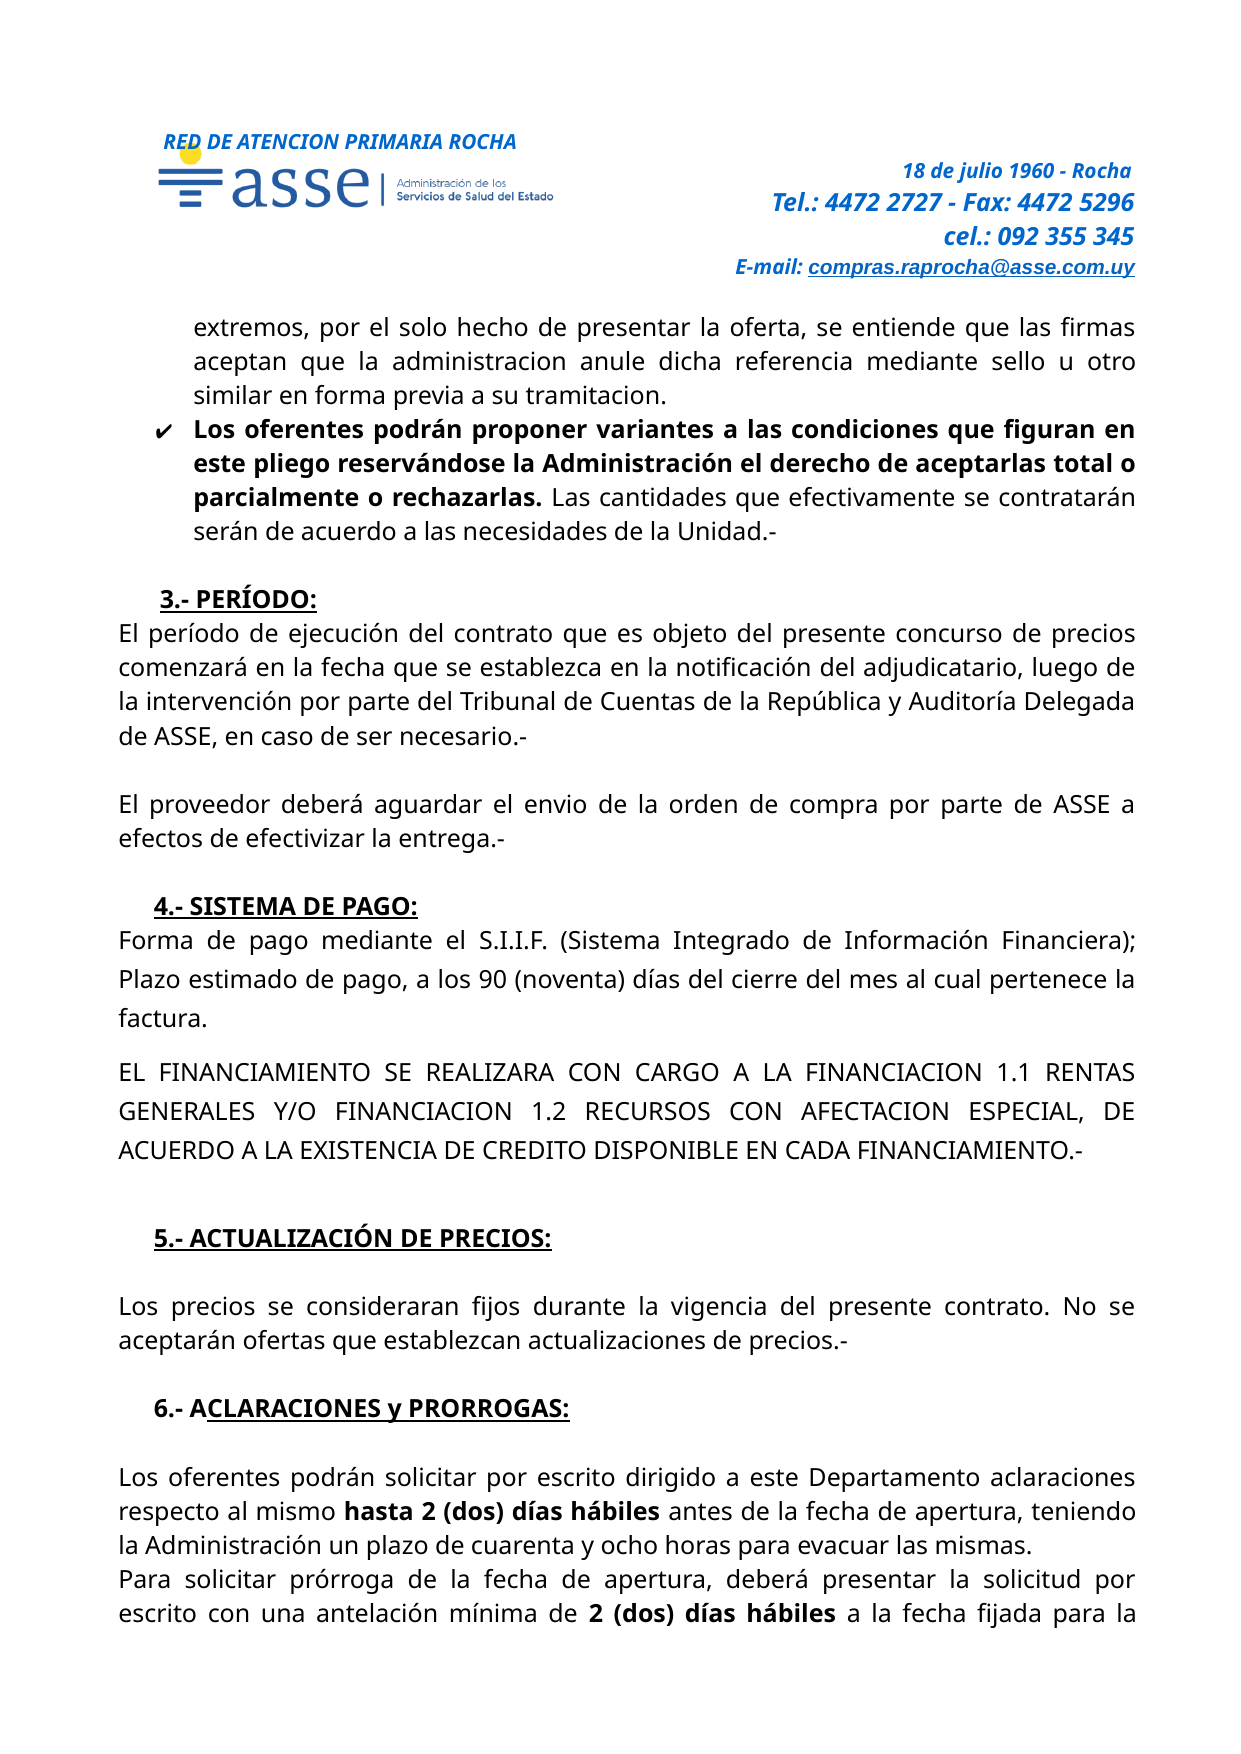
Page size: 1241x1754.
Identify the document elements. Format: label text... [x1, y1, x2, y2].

picture [131, 120, 579, 230]
list Los oferentes podrán proponer variantes a las condiciones que figuran en este pliego reservándose la Administración el derecho de aceptarlas total o parcialmente o rechazarlas. Las cantidades que efectivamente se contratarán serán de acuerdo a las necesidades de la Unidad.- [156, 412, 1137, 548]
list extremos, por el solo hecho de presentar la oferta, se entiende que las firmas aceptan que la administracion anule dicha referencia mediante sello u otro similar en forma previa a su tramitacion. [156, 309, 1137, 412]
text El proveedor deberá aguardar el envio de la orden de compra por parte de ASSE a efectos de efectivizar la entrega.- [118, 786, 1137, 854]
text El período de ejecución del contrato que es objeto del presente concurso de precios comenzará en la fecha que se establezca en la notificación del adjudicatario, luego de la intervención por parte del Tribunal de Cuentas de la República y Auditoría Delegada de ASSE, en caso de ser necesario.- [118, 616, 1137, 752]
text EL FINANCIAMIENTO SE REALIZARA CON CARGO A LA FINANCIACION 1.1 RENTAS GENERALES Y/O FINANCIACION 1.2 RECURSOS CON AFECTACION ESPECIAL, DE ACUERDO A LA EXISTENCIA DE CREDITO DISPONIBLE EN CADA FINANCIAMIENTO.- [118, 1054, 1137, 1167]
text Para solicitar prórroga de la fecha de apertura, deberá presentar la solicitud por escrito con una antelación mínima de 2 (dos) días hábiles a la fecha fijada para la [118, 1561, 1137, 1629]
list 4.- SISTEMA DE PAGO: [118, 888, 1137, 922]
list 3.- PERÍODO: [124, 582, 1137, 616]
list 6.- ACLARACIONES y PRORROGAS: [118, 1391, 1137, 1425]
text Los oferentes podrán solicitar por escrito dirigido a este Departamento aclaraciones respecto al mismo hasta 2 (dos) días hábiles antes de la fecha de apertura, teniendo la Administración un plazo de cuarenta y ocho horas para evacuar las mismas. [118, 1459, 1137, 1561]
text Los precios se consideraran fijos durante la vigencia del presente contrato. No se aceptarán ofertas que establezcan actualizaciones de precios.- [118, 1289, 1137, 1357]
list 5.- ACTUALIZACIÓN DE PRECIOS: [118, 1221, 1137, 1255]
text Forma de pago mediante el S.I.I.F. (Sistema Integrado de Información Financiera); Plazo estimado de pago, a los 90 (noventa) días del cierre del mes al cual pertenece la factura. [118, 922, 1137, 1035]
